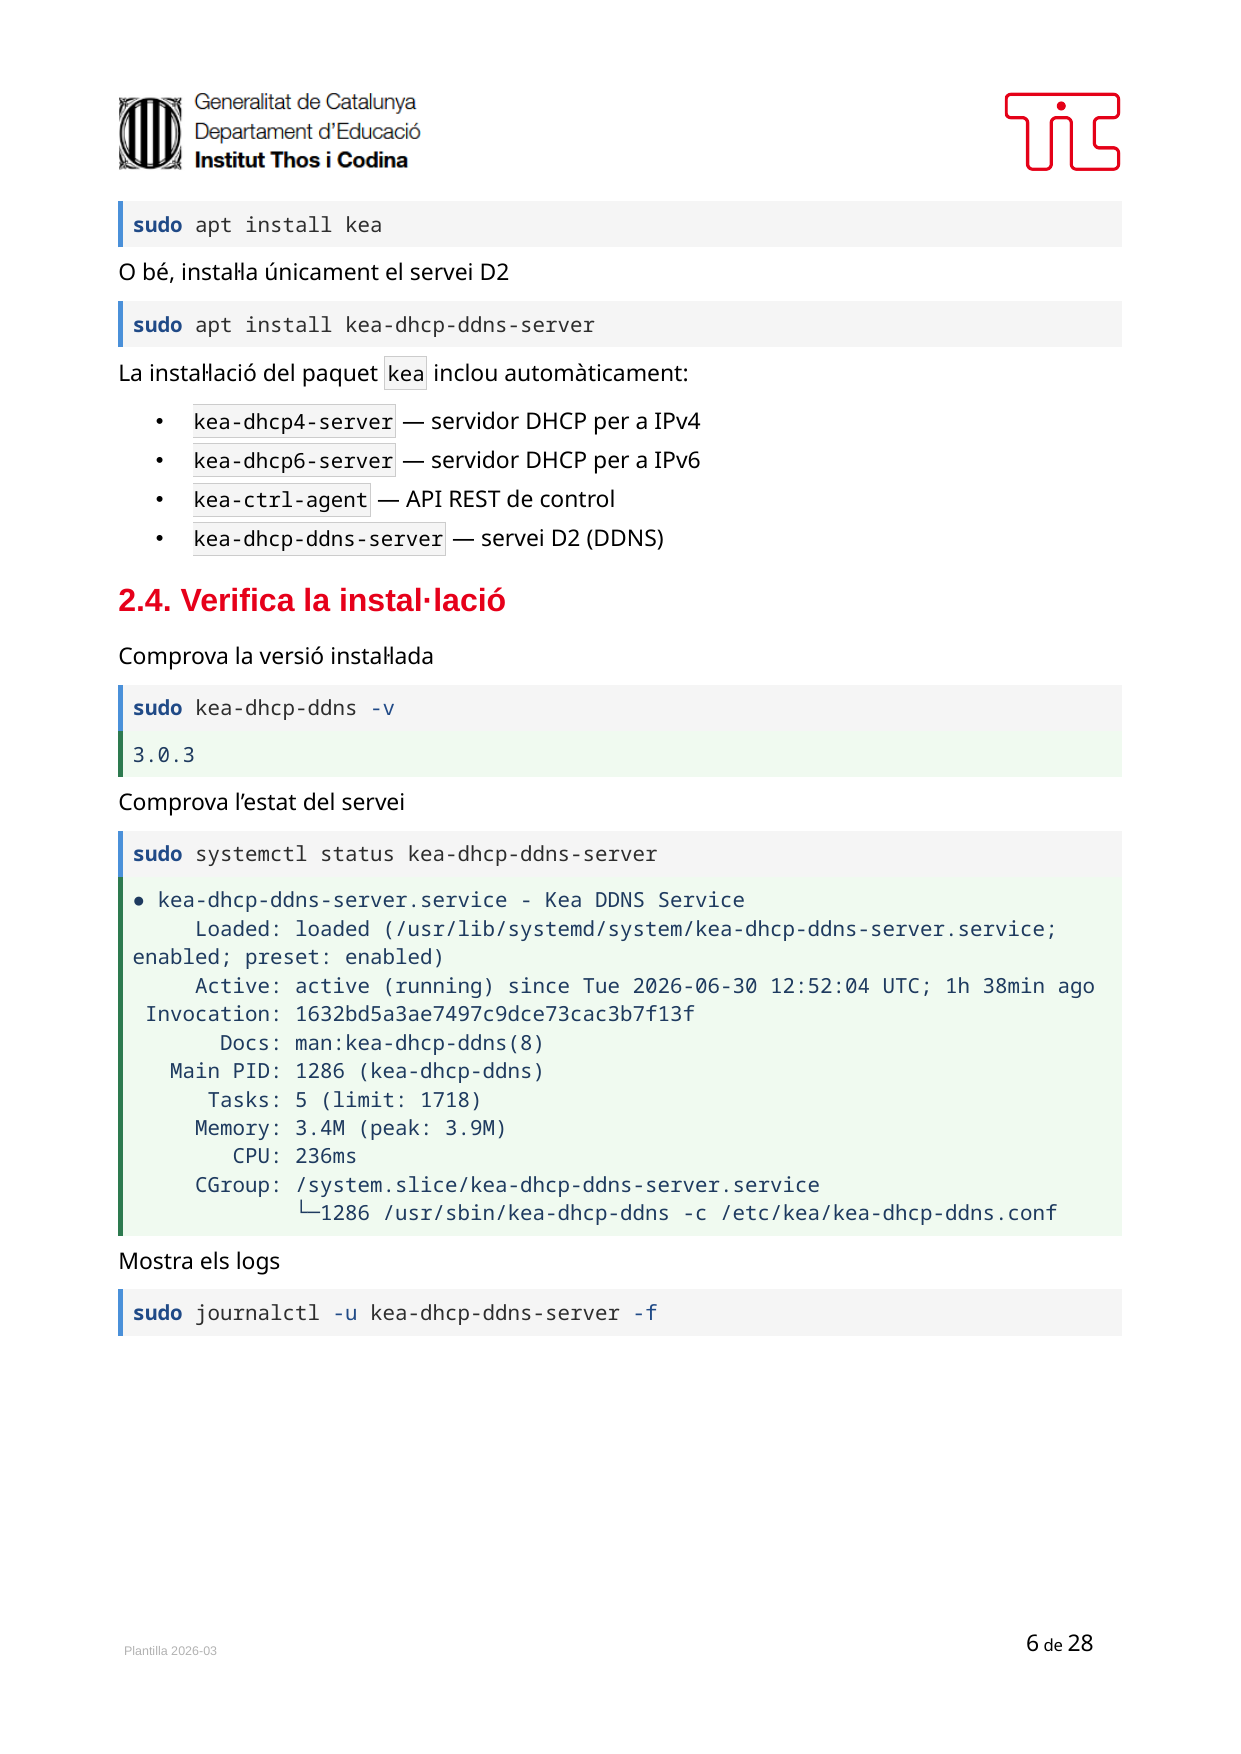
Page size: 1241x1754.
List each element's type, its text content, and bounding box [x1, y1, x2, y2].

text CPU: 236ms [123, 1142, 1122, 1170]
text sudo systemctl status kea-dhcp-ddns-server [123, 831, 1122, 877]
text ● kea-dhcp-ddns-server.service - Kea DDNS Service [123, 877, 1122, 914]
picture [1004, 92, 1123, 171]
text sudo apt install kea-dhcp-ddns-server [123, 301, 1122, 347]
text Main PID: 1286 (kea-dhcp-ddns) [123, 1056, 1122, 1085]
list kea-ctrl-agent [156, 482, 370, 517]
list kea-dhcp6-server — servidor DHCP per a IPv6 [156, 443, 193, 477]
text O bé, instal·la únicament el servei D2 [118, 256, 1122, 288]
text Active: active (running) since Tue 2026-06-30 12:52:04 UTC; 1h 38min ago [123, 971, 1122, 999]
text sudo kea-dhcp-ddns -v [123, 685, 1122, 731]
text Comprova la versió instal·lada [118, 640, 1122, 671]
text Invocation: 1632bd5a3ae7497c9dce73cac3b7f13f [123, 999, 1122, 1028]
text Docs: man:kea-dhcp-ddns(8) [123, 1028, 1122, 1056]
list — API REST de control [371, 482, 1122, 517]
text Mostra els logs [118, 1244, 1122, 1276]
text Comprova l’estat del servei [118, 786, 1122, 817]
text sudo apt install kea [123, 201, 1122, 247]
text Loaded: loaded (/usr/lib/systemd/system/kea-dhcp-ddns-server.service; enabled; preset: enabled) [123, 914, 1122, 971]
text 3.0.3 [123, 731, 1122, 777]
picture [118, 92, 422, 171]
text Memory: 3.4M (peak: 3.9M) [123, 1113, 1122, 1142]
text CGroup: /system.slice/kea-dhcp-ddns-server.service [123, 1170, 1122, 1198]
list kea-dhcp6-server — servidor DHCP per a IPv6 [396, 443, 1122, 477]
list kea-dhcp-ddns-server — servei D2 (DDNS) [446, 522, 1122, 556]
list kea-dhcp-ddns-server — servei D2 (DDNS) [156, 522, 193, 556]
text Tasks: 5 (limit: 1718) [123, 1085, 1122, 1113]
text └─1286 /usr/sbin/kea-dhcp-ddns -c /etc/kea/kea-dhcp-ddns.conf [123, 1198, 1122, 1236]
list kea-dhcp4-server — servidor DHCP per a IPv4 [396, 404, 1122, 438]
subtitle 2.4. Verifica la instal·lació [118, 582, 1122, 618]
text La instal·lació del paquet kea inclou automàticament: [427, 356, 1122, 390]
text sudo journalctl -u kea-dhcp-ddns-server -f [123, 1289, 1122, 1336]
text La instal·lació del paquet kea inclou automàticament: [118, 356, 384, 390]
list kea-dhcp4-server — servidor DHCP per a IPv4 [156, 404, 193, 438]
